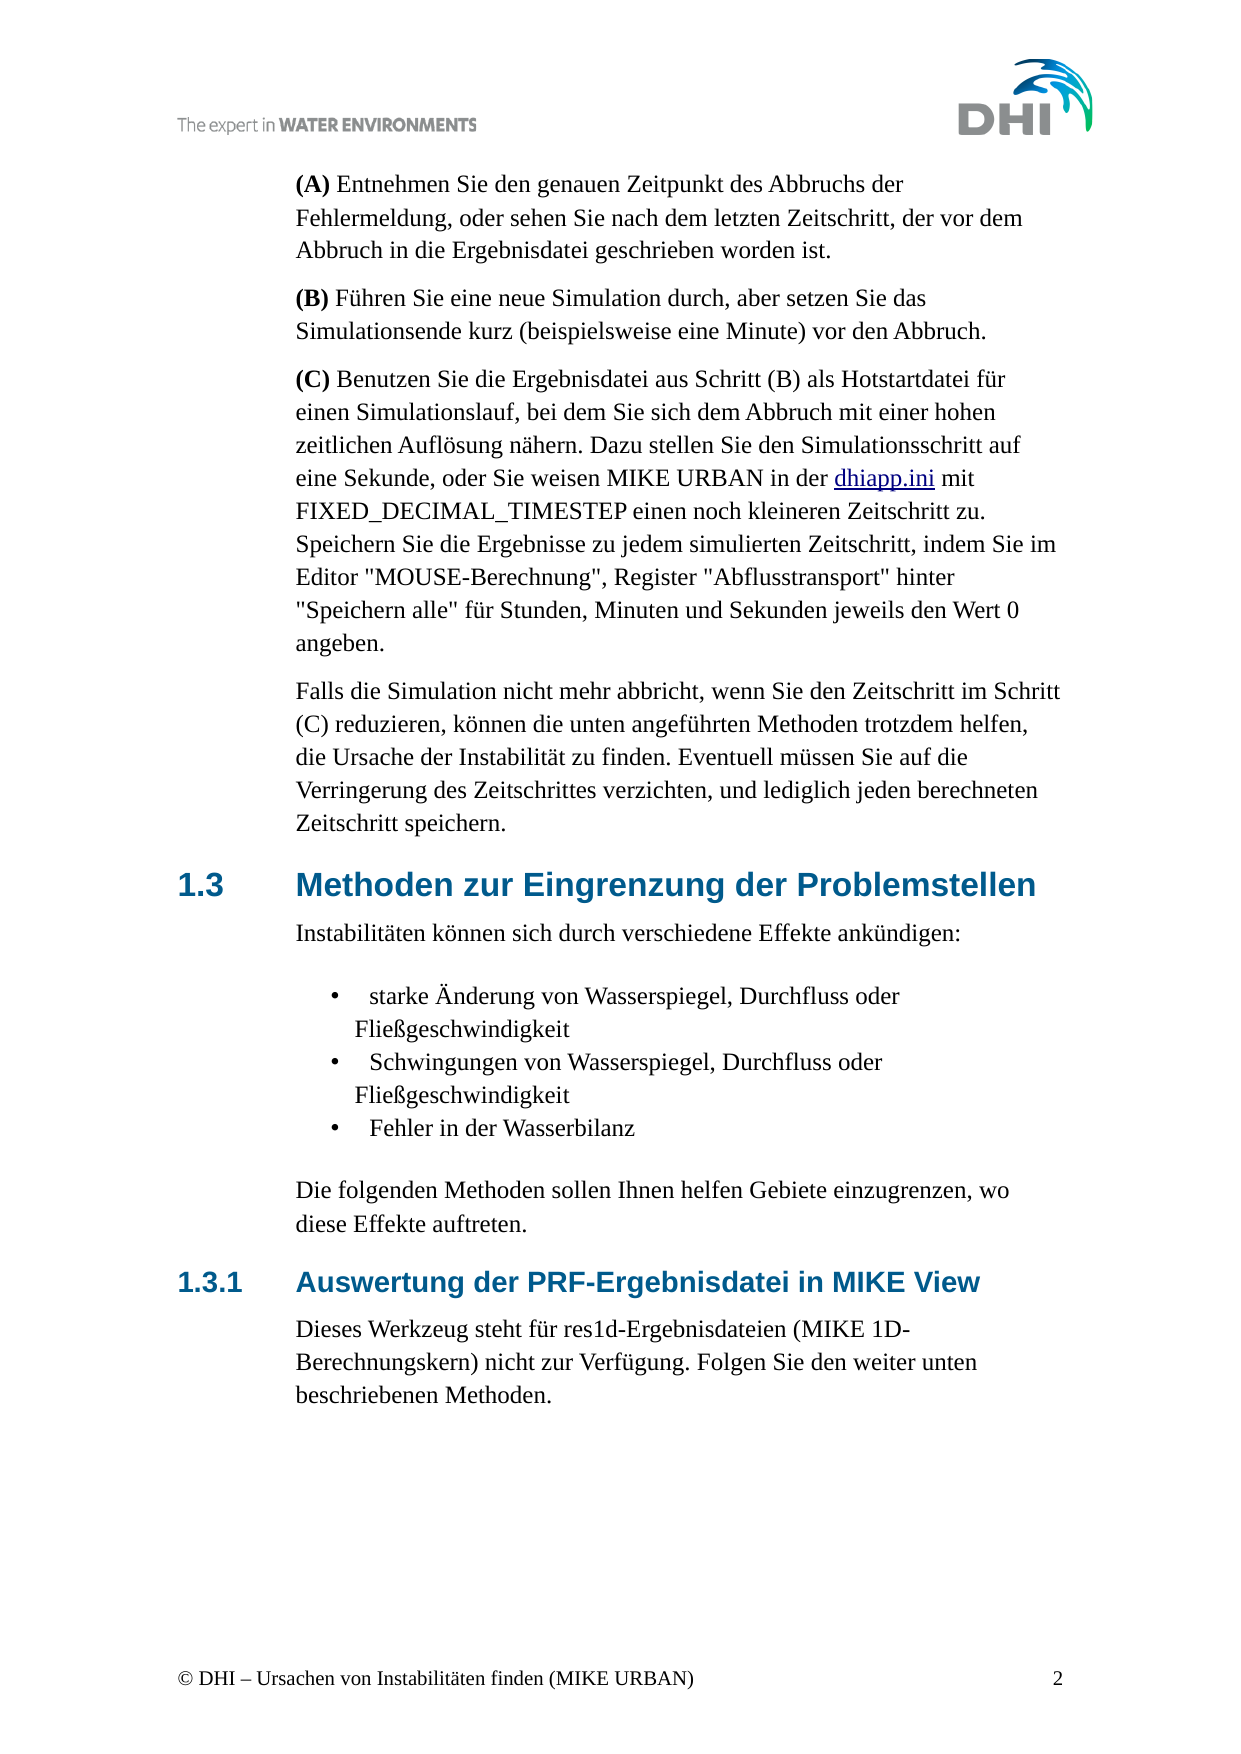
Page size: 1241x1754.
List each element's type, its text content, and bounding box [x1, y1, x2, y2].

picture [958, 59, 1093, 135]
list starke Änderung von Wasserspiegel, Durchfluss oder Fließgeschwindigkeit [339, 981, 1063, 1043]
text (A) Entnehmen Sie den genauen Zeitpunkt des Abbruchs der Fehlermeldung, oder sehen Sie nach dem letzten Zeitschritt, der vor dem Abbruch in die Ergebnisdatei geschrieben worden ist. [295, 169, 1063, 264]
picture [177, 117, 477, 135]
subtitle Methoden zur Eingrenzung der Problemstellen [177, 865, 1063, 904]
text Instabilitäten können sich durch verschiedene Effekte ankündigen: [295, 918, 1063, 947]
text Falls die Simulation nicht mehr abbricht, wenn Sie den Zeitschritt im Schritt (C) reduzieren, können die unten angeführten Methoden trotzdem helfen, die Ursache der Instabilität zu finden. Eventuell müssen Sie auf die Verringerung des Zeitschrittes verzichten, und lediglich jeden berechneten Zeitschritt speichern. [295, 676, 1063, 837]
list Schwingungen von Wasserspiegel, Durchfluss oder Fließgeschwindigkeit [339, 1047, 1063, 1109]
text Dieses Werkzeug steht für res1d-Ergebnisdateien (MIKE 1D-Berechnungskern) nicht zur Verfügung. Folgen Sie den weiter unten beschriebenen Methoden. [295, 1314, 1063, 1409]
text Die folgenden Methoden sollen Ihnen helfen Gebiete einzugrenzen, wo diese Effekte auftreten. [295, 1176, 1063, 1237]
text (C) Benutzen Sie die Ergebnisdatei aus Schritt (B) als Hotstartdatei für einen Simulationslauf, bei dem Sie sich dem Abbruch mit einer hohen zeitlichen Auflösung nähern. Dazu stellen Sie den Simulationsschritt auf eine Sekunde, oder Sie weisen MIKE URBAN in der dhiapp.ini mit FIXED_DECIMAL_TIMESTEP einen noch kleineren Zeitschritt zu. Speichern Sie die Ergebnisse zu jedem simulierten Zeitschritt, indem Sie im Editor "MOUSE-Berechnung", Register "Abflusstransport" hinter "Speichern alle" für Stunden, Minuten und Sekunden jeweils den Wert 0 angeben. [295, 364, 1063, 657]
subtitle Auswertung der PRF-Ergebnisdatei in MIKE View [177, 1265, 1063, 1299]
text (B) Führen Sie eine neue Simulation durch, aber setzen Sie das Simulationsende kurz (beispielsweise eine Minute) vor den Abbruch. [295, 283, 1063, 345]
list Fehler in der Wasserbilanz [339, 1113, 1063, 1142]
